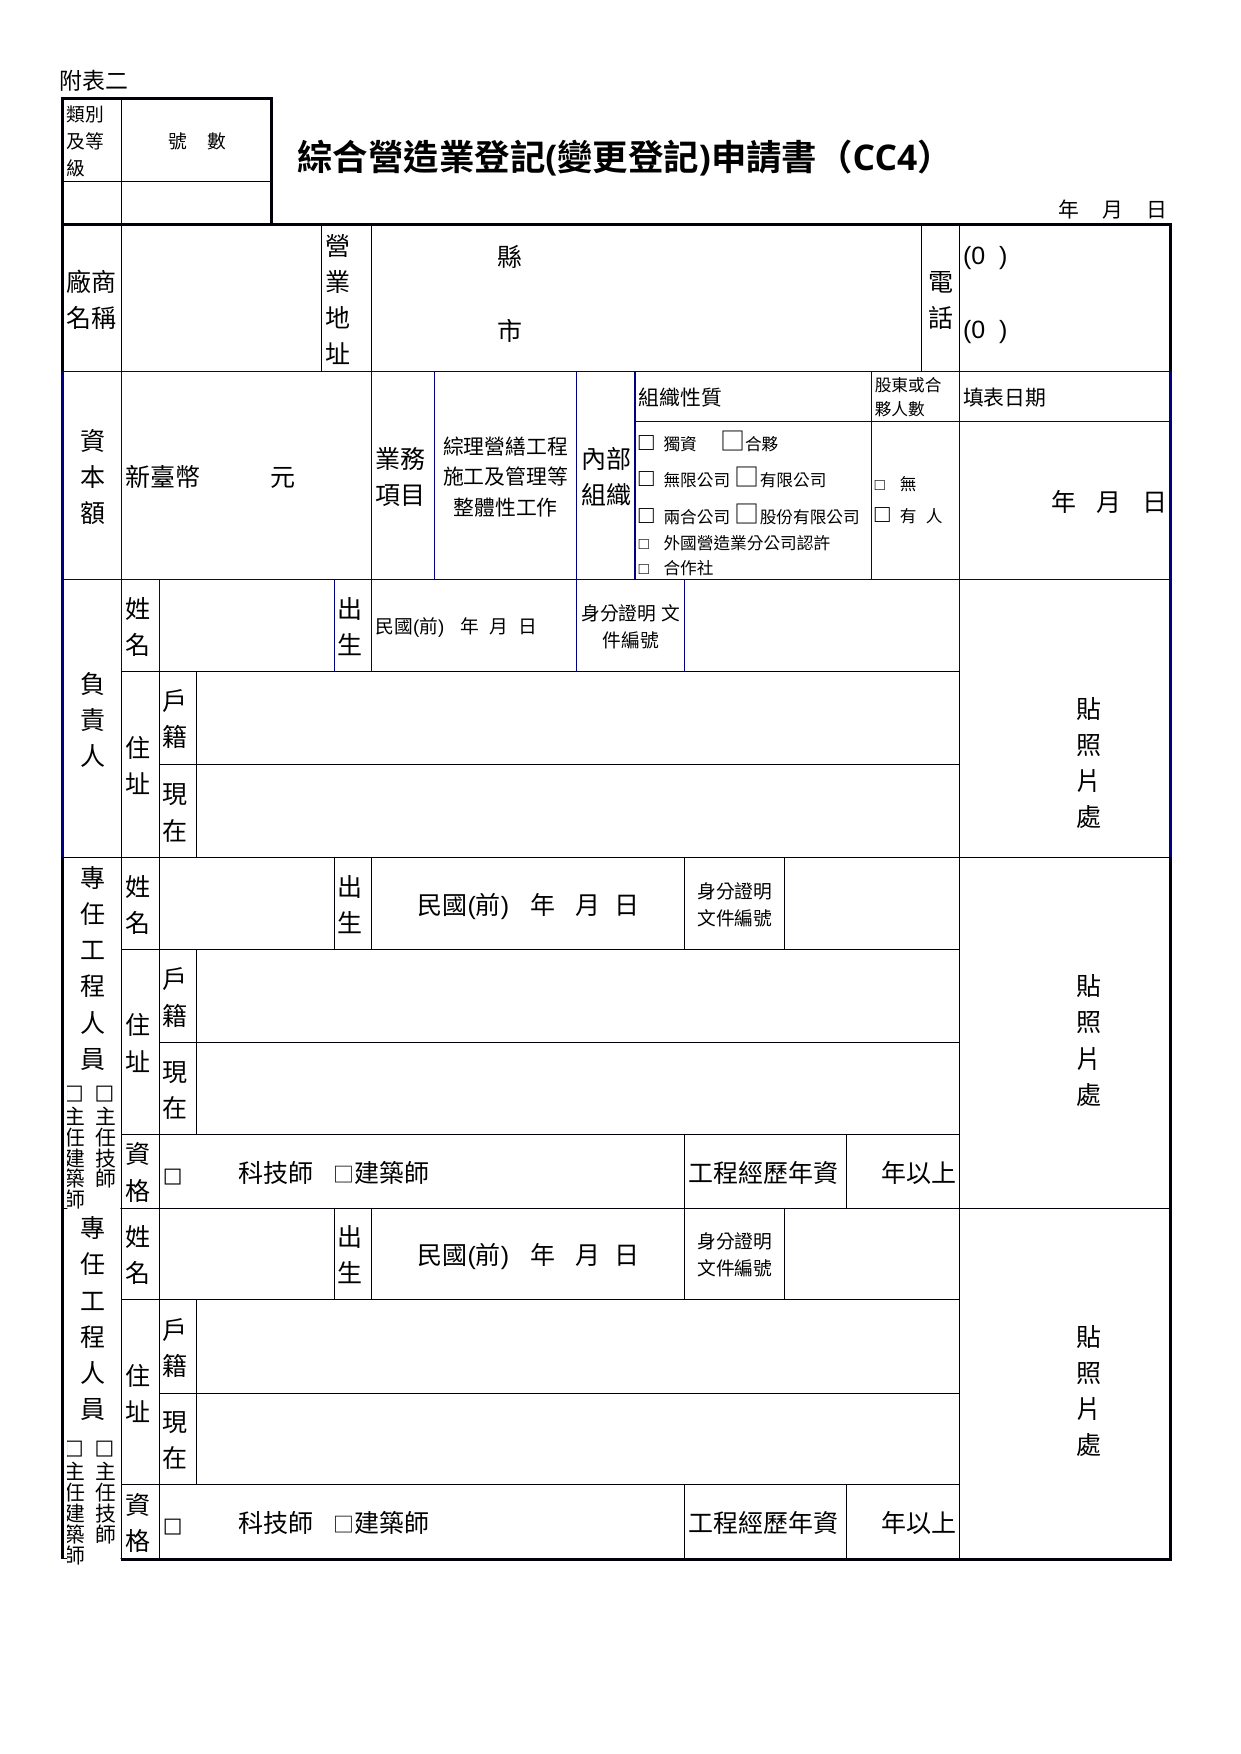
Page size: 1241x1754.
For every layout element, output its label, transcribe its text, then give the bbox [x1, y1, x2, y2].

table_cell 工程經歷年資 [685, 1135, 846, 1207]
table_cell 民國(前) 年 月 日 [372, 580, 576, 671]
table_header 年 月 日 [1014, 97, 1170, 223]
table_cell 股東或合夥人數 [872, 372, 959, 421]
table_cell [64, 182, 121, 223]
table_cell [785, 858, 959, 949]
table_cell 營業地址 [322, 226, 371, 371]
table_cell 年以上 [847, 1485, 959, 1558]
table_cell 填表日期 [960, 372, 1169, 421]
table_cell 姓名 [122, 1209, 159, 1299]
table_cell [197, 1043, 959, 1134]
table_cell 戶籍 [160, 950, 196, 1042]
table_cell 貼 照 片 處 [960, 580, 1169, 857]
table_cell [160, 580, 334, 671]
table_cell 資格 [122, 1485, 159, 1558]
table_cell 電話 [922, 226, 959, 371]
table_cell 市 [372, 285, 921, 371]
table_cell 身分證明文件編號 [685, 1209, 784, 1299]
table_cell [160, 1209, 334, 1299]
table_cell 戶籍 [160, 672, 196, 764]
table_cell 民國(前) 年 月 日 [372, 1209, 684, 1299]
table_cell (0 ) [960, 285, 1169, 371]
table_cell 戶籍 [160, 1300, 196, 1392]
table_cell 專 任 工 程 人 員 [64, 1209, 121, 1558]
table_cell □ 科技師 □建築師 [160, 1485, 684, 1558]
table_cell [685, 580, 959, 671]
table_cell [785, 1209, 959, 1299]
table_cell 住 址 [122, 672, 159, 857]
table_cell 新臺幣 元 [122, 372, 371, 579]
table_cell 姓名 [122, 858, 159, 949]
table_header 類別及等級 [64, 100, 121, 181]
table_cell 業務項目 [372, 372, 434, 579]
table_cell 現在 [160, 1043, 196, 1134]
table_cell 縣 [372, 226, 921, 285]
table_cell 現在 [160, 1394, 196, 1484]
table_cell 年 月 日 [960, 422, 1169, 579]
table_cell [960, 1134, 1169, 1207]
table_cell 綜理營繕工程施工及管理等整體性工作 [435, 372, 576, 579]
table_cell 組織性質 [636, 372, 871, 421]
table_cell 廠商名稱 [64, 226, 121, 371]
table_cell [122, 182, 270, 223]
table_header 綜合營造業登記(變更登記)申請書（CC4） [273, 97, 1014, 223]
table_cell 資 本 額 [64, 372, 121, 579]
table_cell 身分證明文件編號 [685, 858, 784, 949]
table_cell [960, 1484, 1169, 1558]
table_cell 出生 [335, 858, 371, 949]
table_cell 姓名 [122, 580, 159, 671]
table_cell 工程經歷年資 [685, 1485, 846, 1558]
table_cell 出生 [335, 580, 371, 671]
table_cell 住 址 [122, 950, 159, 1134]
table_cell 年以上 [847, 1135, 959, 1207]
text 附表二 [59, 59, 1181, 97]
table_cell 貼 照 片 處 [960, 1209, 1169, 1484]
table_cell [197, 1394, 959, 1484]
table_cell 負 責 人 [64, 580, 121, 857]
table_cell 內部組織 [577, 372, 634, 579]
table_cell □ 科技師 □建築師 [160, 1135, 684, 1207]
table_cell [197, 1300, 959, 1392]
table_cell (0 ) [960, 226, 1169, 285]
table_cell 專 任 工 程 人 員 [64, 858, 121, 1207]
table_header 號 數 [122, 100, 270, 181]
table_cell 現在 [160, 765, 196, 857]
table_cell [197, 950, 959, 1042]
table_cell [122, 226, 321, 371]
table_cell 貼 照 片 處 [960, 858, 1169, 1134]
table_cell [197, 765, 959, 857]
table_cell 身分證明 文件編號 [577, 580, 684, 671]
table_cell 民國(前) 年 月 日 [372, 858, 684, 949]
table_cell [197, 672, 959, 764]
table_cell [160, 858, 334, 949]
table_cell 住 址 [122, 1300, 159, 1484]
table_cell 資格 [122, 1135, 159, 1207]
table_cell 獨資 □合夥 無限公司 □有限公司 兩合公司 □股份有限公司 外國營造業分公司認許 合作社 [636, 422, 871, 579]
table_cell 出生 [335, 1209, 371, 1299]
table_cell 無 有 人 [872, 422, 959, 579]
